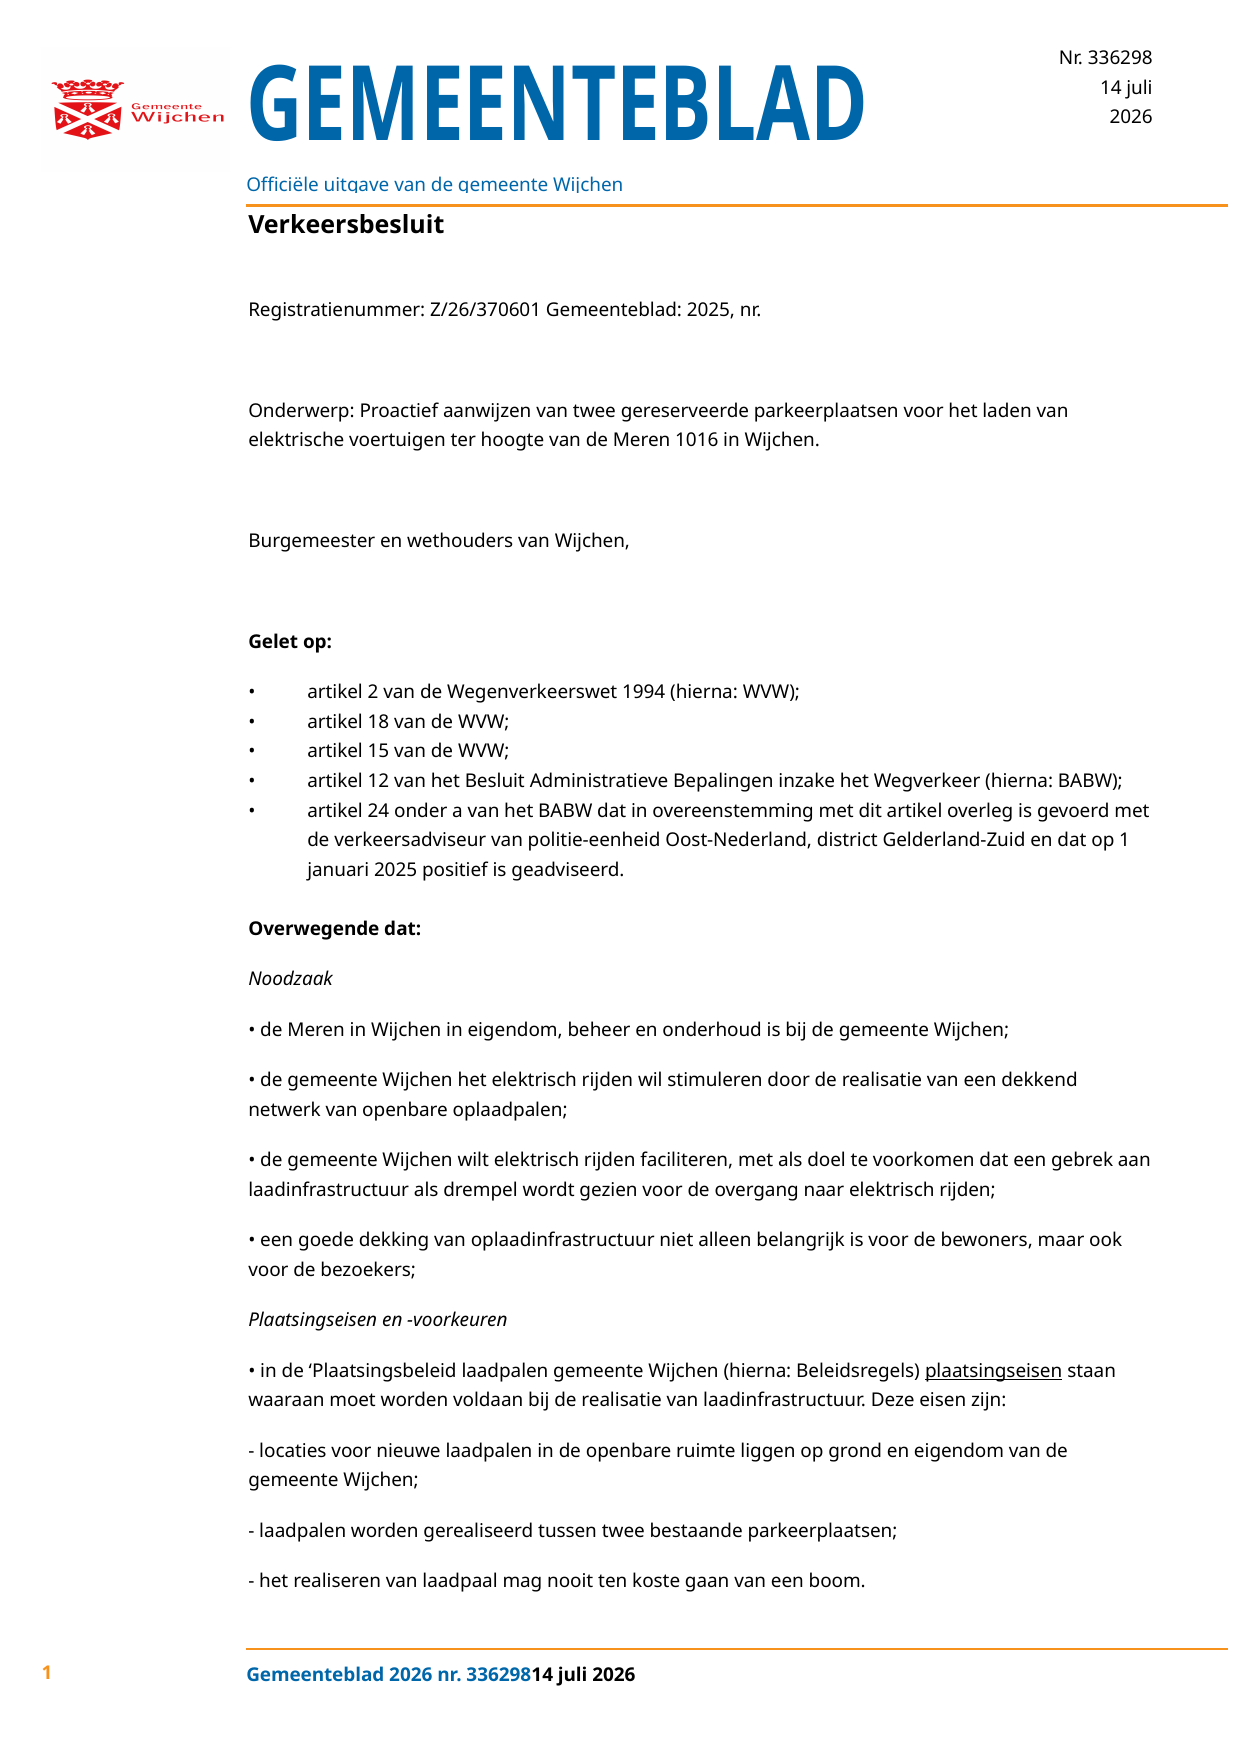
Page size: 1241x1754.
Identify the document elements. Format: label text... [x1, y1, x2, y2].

list artikel 12 van het Besluit Administratieve Bepalingen inzake het Wegverkeer (hierna: BABW); [248, 767, 1152, 793]
text Verkeersbesluit [248, 207, 1152, 241]
text - laadpalen worden gerealiseerd tussen twee bestaande parkeerplaatsen; [248, 1517, 1152, 1543]
text Plaatsingseisen en -voorkeuren [248, 1306, 1152, 1332]
text Noodzaak [248, 966, 1152, 991]
text • een goede dekking van oplaadinfrastructuur niet alleen belangrijk is voor de bewoners, maar ook voor de bezoekers; [248, 1226, 1152, 1282]
list artikel 15 van de WVW; [248, 738, 1152, 763]
text - locaties voor nieuwe laadpalen in de openbare ruimte liggen op grond en eigendom van de gemeente Wijchen; [248, 1437, 1152, 1492]
text Registratienummer: Z/26/370601 Gemeenteblad: 2025, nr. [248, 296, 1152, 322]
text • in de ‘Plaatsingsbeleid laadpalen gemeente Wijchen (hierna: Beleidsregels) plaatsingseisen staan waaraan moet worden voldaan bij de realisatie van laadinfrastructuur. Deze eisen zijn: [248, 1357, 1152, 1412]
list artikel 18 van de WVW; [248, 708, 1152, 734]
text - het realiseren van laadpaal mag nooit ten koste gaan van een boom. [248, 1567, 1152, 1593]
list artikel 2 van de Wegenverkeerswet 1994 (hierna: WVW); [248, 678, 1152, 704]
text Burgemeester en wethouders van Wijchen, [248, 527, 1152, 553]
text • de gemeente Wijchen wilt elektrisch rijden faciliteren, met als doel te voorkomen dat een gebrek aan laadinfrastructuur als drempel wordt gezien voor de overgang naar elektrisch rijden; [248, 1146, 1152, 1202]
text Onderwerp: Proactief aanwijzen van twee gereserveerde parkeerplaatsen voor het laden van elektrische voertuigen ter hoogte van de Meren 1016 in Wijchen. [248, 397, 1152, 452]
text Gelet op: [248, 628, 1152, 654]
text Overwegende dat: [248, 915, 1152, 941]
list artikel 24 onder a van het BABW dat in overeenstemming met dit artikel overleg is gevoerd met de verkeersadviseur van politie-eenheid Oost-Nederland, district Gelderland-Zuid en dat op 1 januari 2025 positief is geadviseerd. [248, 797, 1152, 882]
picture [41, 47, 231, 172]
text • de gemeente Wijchen het elektrisch rijden wil stimuleren door de realisatie van een dekkend netwerk van openbare oplaadpalen; [248, 1066, 1152, 1122]
text • de Meren in Wijchen in eigendom, beheer en onderhoud is bij de gemeente Wijchen; [248, 1016, 1152, 1042]
